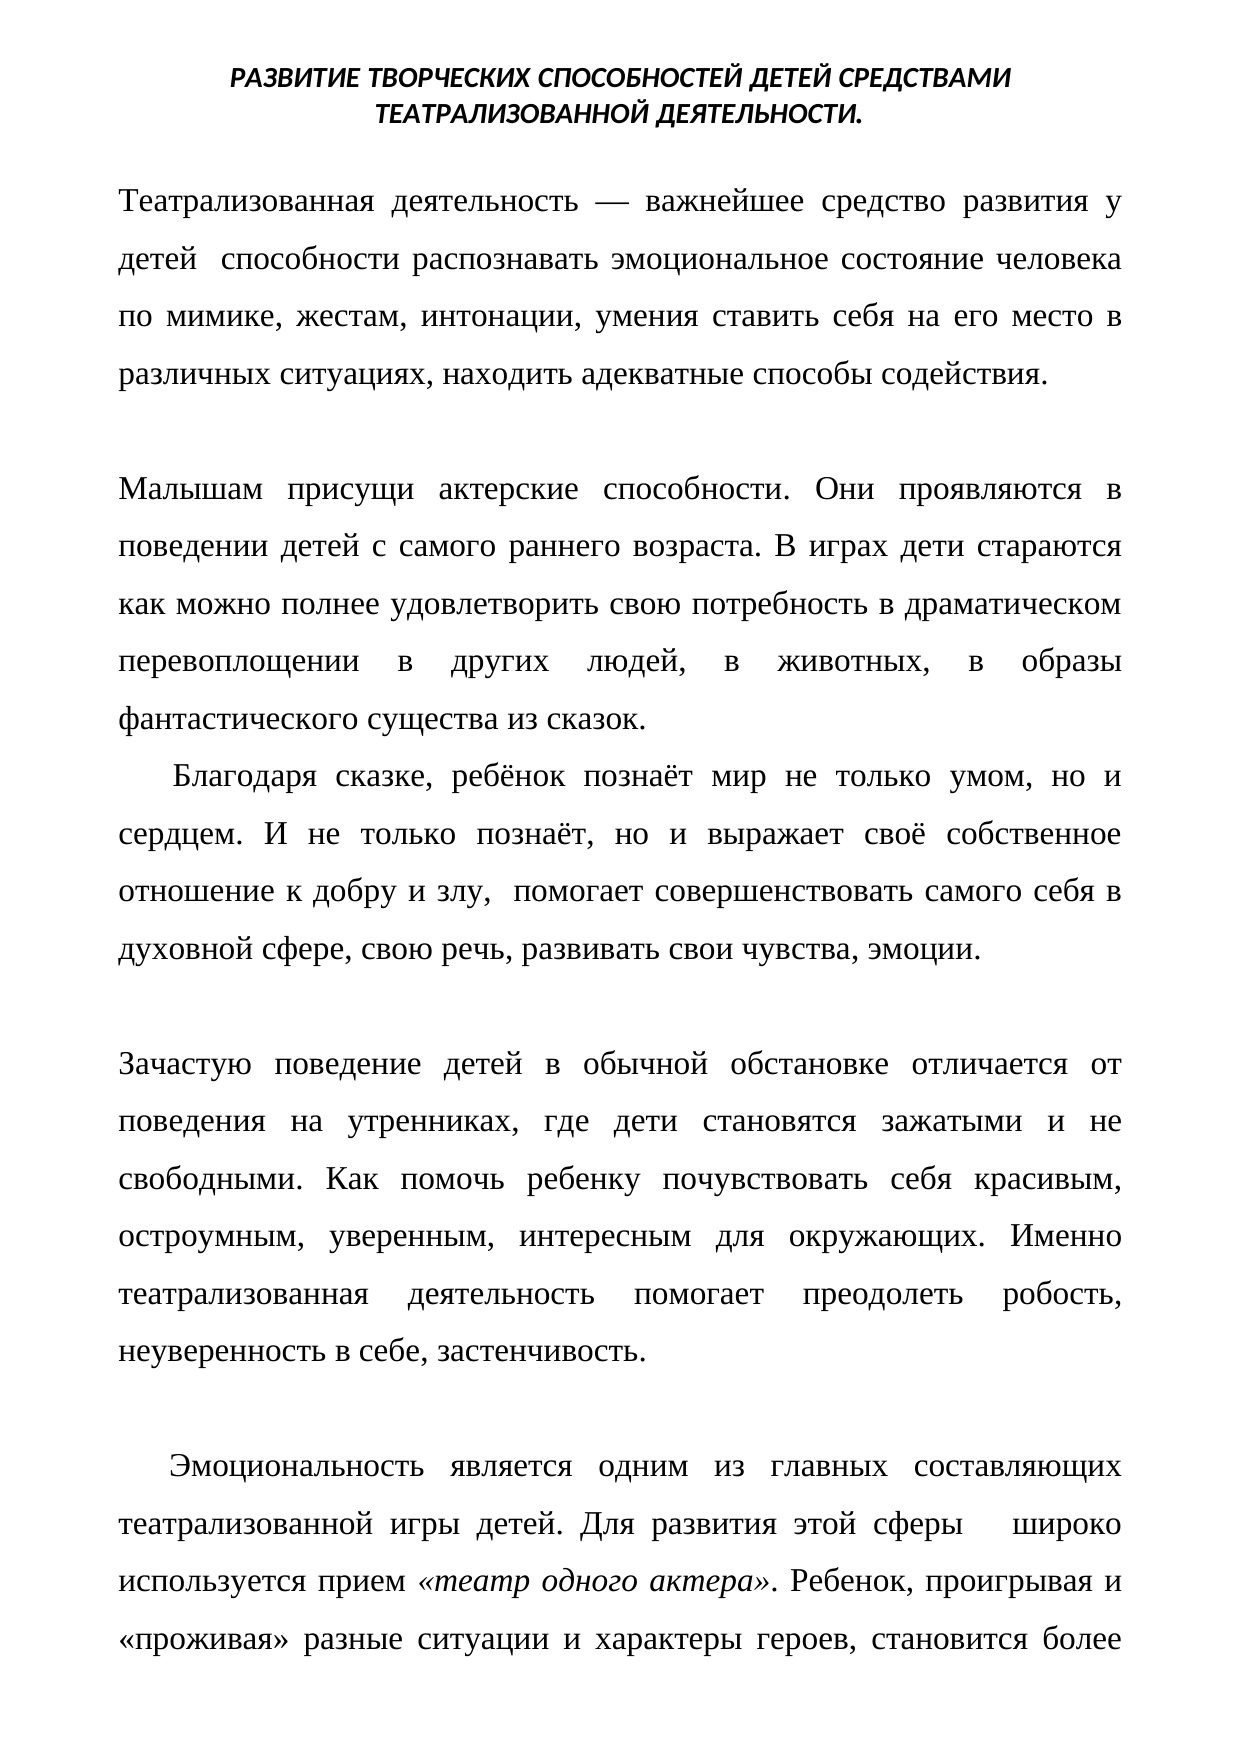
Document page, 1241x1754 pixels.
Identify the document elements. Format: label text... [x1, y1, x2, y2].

text Благодаря сказке, ребёнок познаёт мир не только умом, но и сердцем. И не только познаёт, но и выражает своё собственное отношение к добру и злу, помогает совершенствовать самого себя в духовной сфере, свою речь, развивать свои чувства, эмоции. [118, 756, 1122, 966]
text Эмоциональность является одним из главных составляющих театрализованной игры детей. Для развития этой сферы широко используется прием «театр одного актера». Ребенок, проигрывая и «проживая» разные ситуации и характеры героев, становится более [118, 1446, 1122, 1656]
text Малышам присущи актерские способности. Они проявляются в поведении детей с самого раннего возраста. В играх дети стараются как можно полнее удовлетворить свою потребность в драматическом перевоплощении в других людей, в животных, в образы фантастического существа из сказок. [118, 468, 1122, 736]
text Зачастую поведение детей в обычной обстановке отличается от поведения на утренниках, где дети становятся зажатыми и не свободными. Как помочь ребенку почувствовать себя красивым, остроумным, уверенным, интересным для окружающих. Именно театрализованная деятельность помогает преодолеть робость, неуверенность в себе, застенчивость. [118, 1043, 1122, 1369]
text Театрализованная деятельность — важнейшее средство развития у детей способности распознавать эмоциональное состояние человека по мимике, жестам, интонации, умения ставить себя на его место в различных ситуациях, находить адекватные способы содействия. [118, 181, 1122, 391]
text РАЗВИТИЕ ТВОРЧЕСКИХ СПОСОБНОСТЕЙ ДЕТЕЙ СРЕДСТВАМИ ТЕАТРАЛИЗОВАННОЙ ДЕЯТЕЛЬНОСТИ. [118, 59, 1122, 130]
